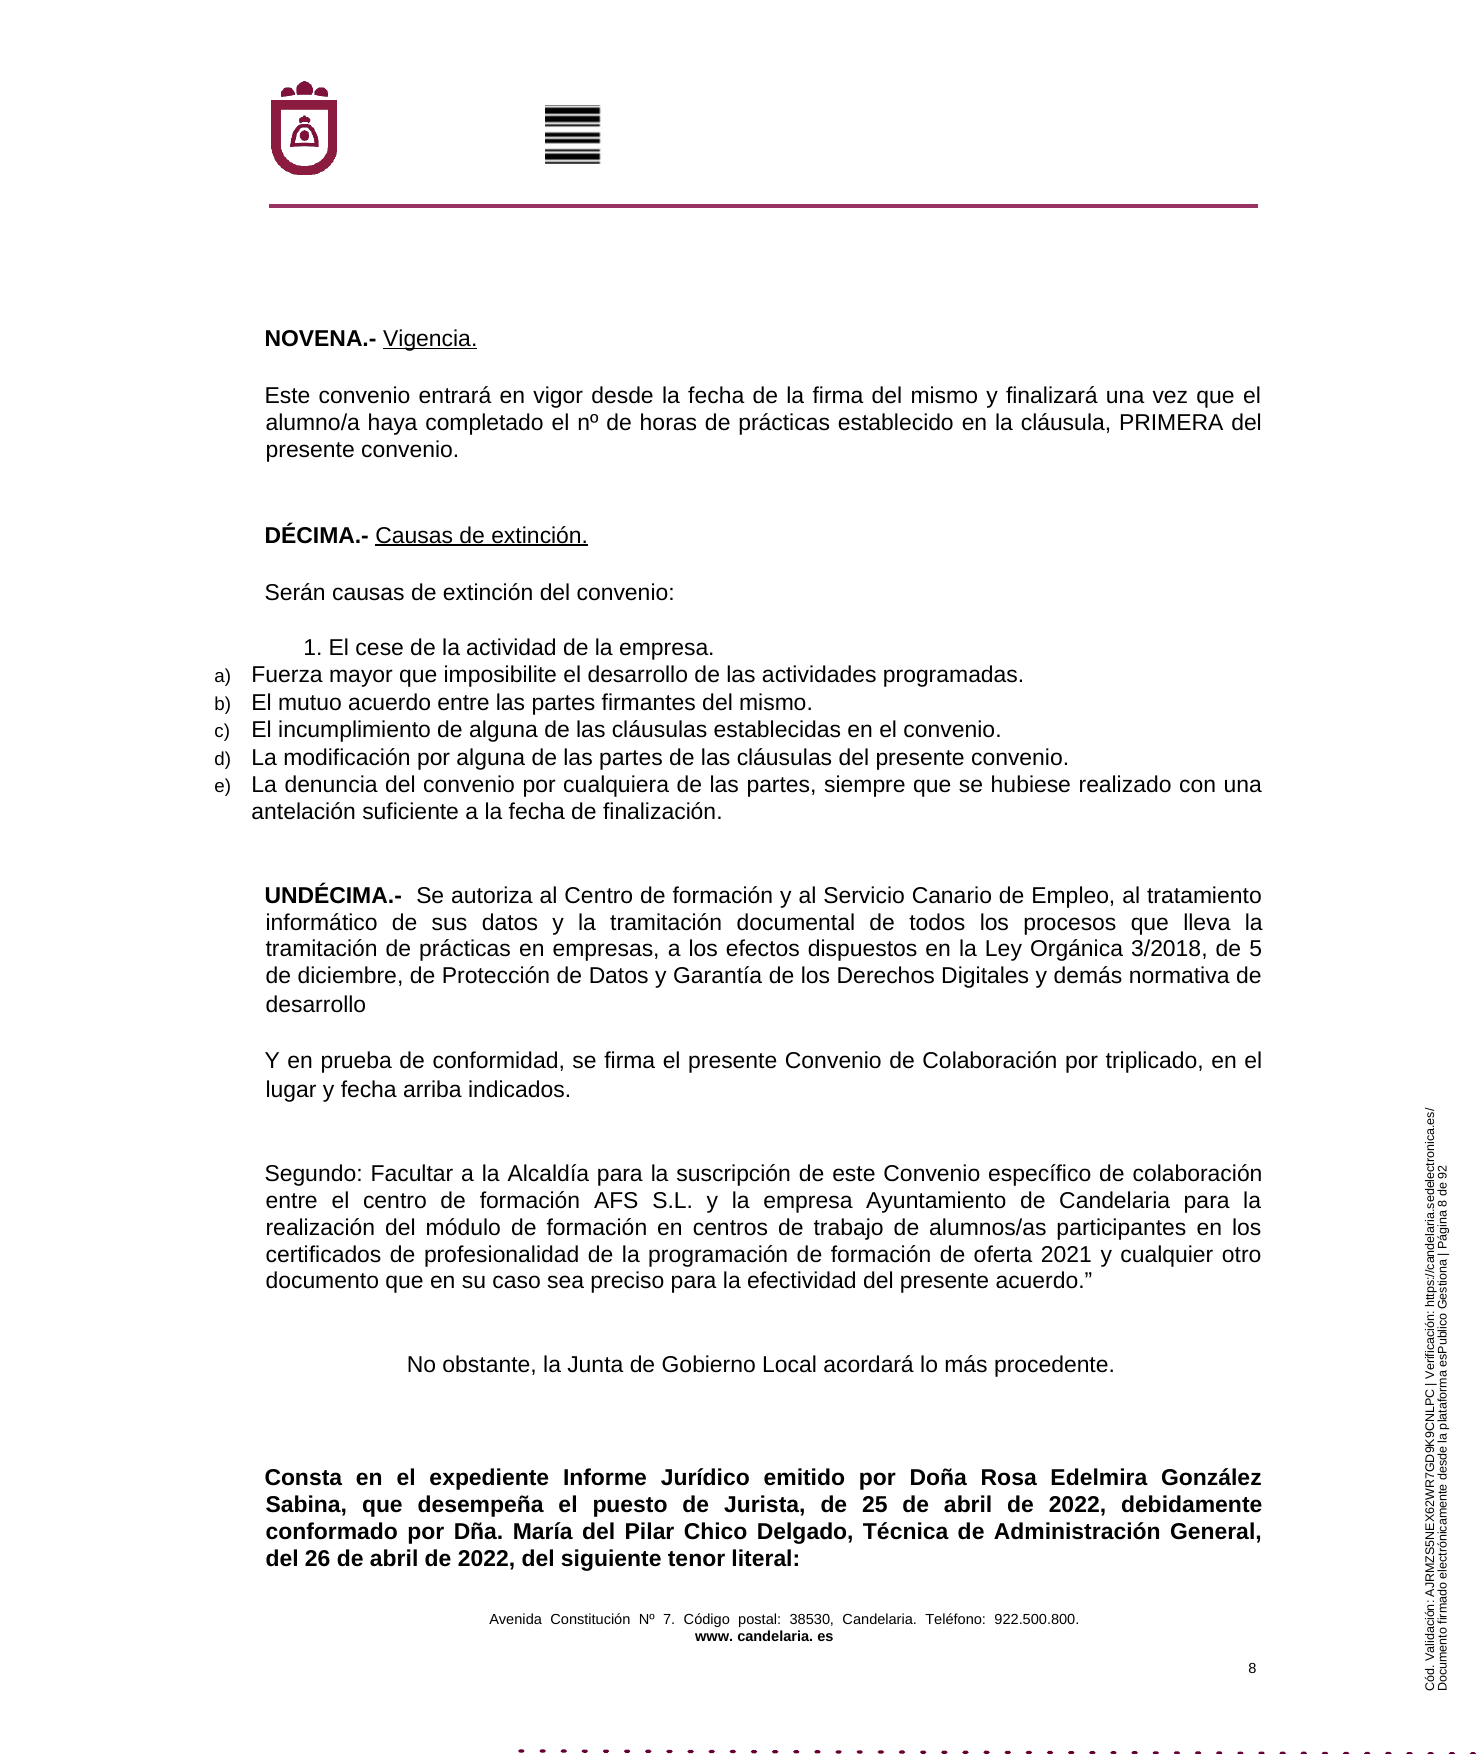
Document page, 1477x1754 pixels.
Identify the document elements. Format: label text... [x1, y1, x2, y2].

list Fuerza mayor que imposibilite el desarrollo de las actividades programadas. [214, 661, 1263, 688]
list El incumplimiento de alguna de las cláusulas establecidas en el convenio. [214, 716, 1263, 743]
text No obstante, la Junta de Gobierno Local acordará lo más procedente. [266, 1351, 1262, 1377]
text NOVENA.- Vigencia. [264, 323, 1268, 352]
text Serán causas de extinción del convenio: [264, 578, 1263, 605]
text Este convenio entrará en vigor desde la fecha de la firma del mismo y finalizará una vez que el alumno/a haya completado el nº de horas de prácticas establecido en la cláusula, PRIMERA del presente convenio. [264, 382, 1263, 462]
text Consta en el expediente Informe Jurídico emitido por Doña Rosa Edelmira González Sabina, que desempeña el puesto de Jurista, de 25 de abril de 2022, debidamente conformado por Dña. María del Pilar Chico Delgado, Técnica de Administración General, del 26 de abril de 2022, del siguiente tenor literal: [264, 1463, 1263, 1571]
list El mutuo acuerdo entre las partes firmantes del mismo. [214, 689, 1263, 715]
text UNDÉCIMA.- Se autoriza al Centro de formación y al Servicio Canario de Empleo, al tratamiento informático de sus datos y la tramitación documental de todos los procesos que lleva la tramitación de prácticas en empresas, a los efectos dispuestos en la Ley Orgánica 3/2018, de 5 de diciembre, de Protección de Datos y Garantía de los Derechos Digitales y demás normativa de desarrollo [264, 882, 1263, 1018]
text DÉCIMA.- Causas de extinción. [264, 520, 1268, 548]
text 1. El cese de la actividad de la empresa. [303, 634, 1263, 660]
list La modificación por alguna de las partes de las cláusulas del presente convenio. [214, 744, 1263, 770]
list La denuncia del convenio por cualquiera de las partes, siempre que se hubiese realizado con una antelación suficiente a la fecha de finalización. [214, 771, 1263, 824]
text Segundo: Facultar a la Alcaldía para la suscripción de este Convenio específico de colaboración entre el centro de formación AFS S.L. y la empresa Ayuntamiento de Candelaria para la realización del módulo de formación en centros de trabajo de alumnos/as participantes en los certificados de profesionalidad de la programación de formación de oferta 2021 y cualquier otro documento que en su caso sea preciso para la efectividad del presente acuerdo.” [264, 1160, 1263, 1294]
text Y en prueba de conformidad, se firma el presente Convenio de Colaboración por triplicado, en el lugar y fecha arriba indicados. [264, 1047, 1263, 1103]
